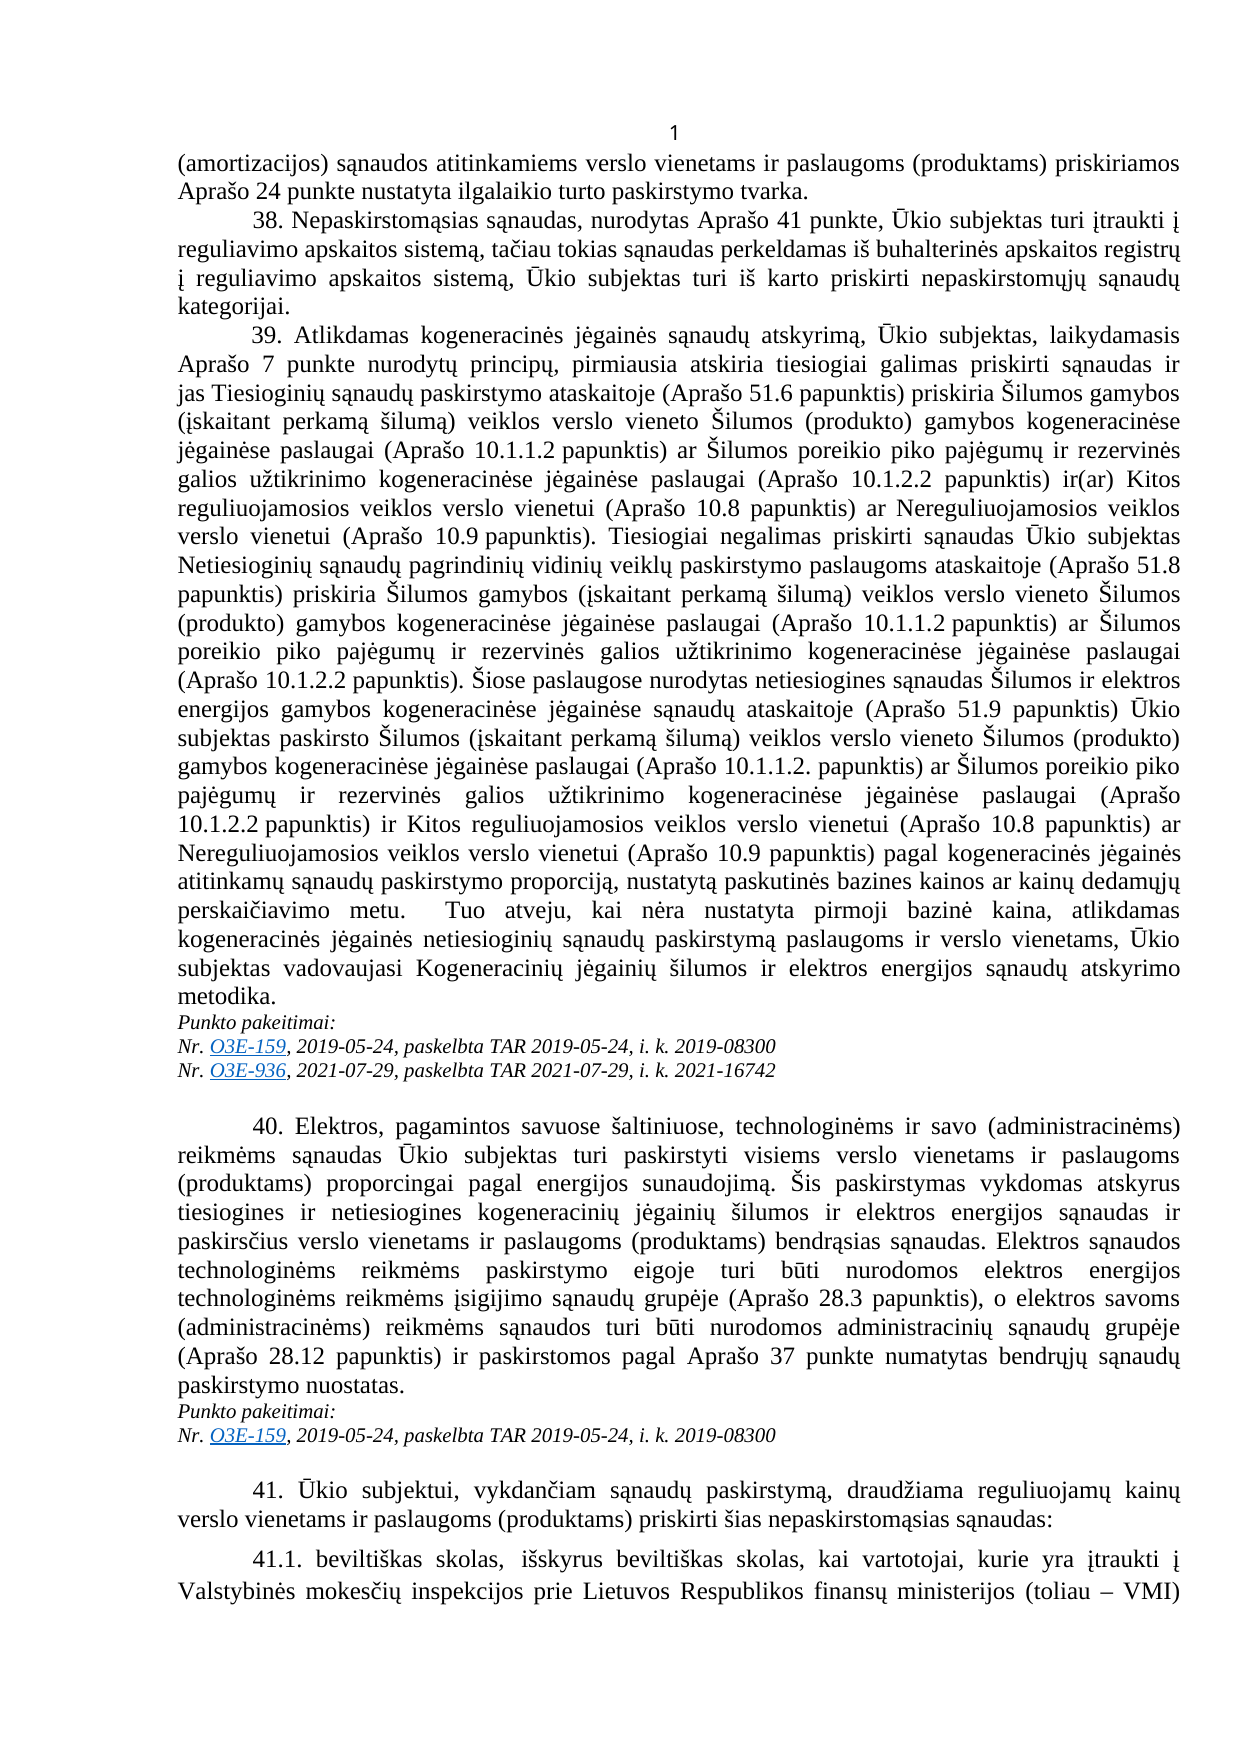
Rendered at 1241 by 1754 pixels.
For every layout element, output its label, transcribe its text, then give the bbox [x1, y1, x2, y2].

text 39. Atlikdamas kogeneracinės jėgainės sąnaudų atskyrimą, Ūkio subjektas, laikydamasis Aprašo 7 punkte nurodytų principų, pirmiausia atskiria tiesiogiai galimas priskirti sąnaudas ir jas Tiesioginių sąnaudų paskirstymo ataskaitoje (Aprašo 51.6 papunktis) priskiria Šilumos gamybos (įskaitant perkamą šilumą) veiklos verslo vieneto Šilumos (produkto) gamybos kogeneracinėse jėgainėse paslaugai (Aprašo 10.1.1.2 papunktis) ar Šilumos poreikio piko pajėgumų ir rezervinės galios užtikrinimo kogeneracinėse jėgainėse paslaugai (Aprašo 10.1.2.2 papunktis) ir(ar) Kitos reguliuojamosios veiklos verslo vienetui (Aprašo 10.8 papunktis) ar Nereguliuojamosios veiklos verslo vienetui (Aprašo 10.9 papunktis). Tiesiogiai negalimas priskirti sąnaudas Ūkio subjektas Netiesioginių sąnaudų pagrindinių vidinių veiklų paskirstymo paslaugoms ataskaitoje (Aprašo 51.8 papunktis) priskiria Šilumos gamybos (įskaitant perkamą šilumą) veiklos verslo vieneto Šilumos (produkto) gamybos kogeneracinėse jėgainėse paslaugai (Aprašo 10.1.1.2 papunktis) ar Šilumos poreikio piko pajėgumų ir rezervinės galios užtikrinimo kogeneracinėse jėgainėse paslaugai (Aprašo 10.1.2.2 papunktis). Šiose paslaugose nurodytas netiesiogines sąnaudas Šilumos ir elektros energijos gamybos kogeneracinėse jėgainėse sąnaudų ataskaitoje (Aprašo 51.9 papunktis) Ūkio subjektas paskirsto Šilumos (įskaitant perkamą šilumą) veiklos verslo vieneto Šilumos (produkto) gamybos kogeneracinėse jėgainėse paslaugai (Aprašo 10.1.1.2. papunktis) ar Šilumos poreikio piko pajėgumų ir rezervinės galios užtikrinimo kogeneracinėse jėgainėse paslaugai (Aprašo 10.1.2.2 papunktis) ir Kitos reguliuojamosios veiklos verslo vienetui (Aprašo 10.8 papunktis) ar Nereguliuojamosios veiklos verslo vienetui (Aprašo 10.9 papunktis) pagal kogeneracinės jėgainės atitinkamų sąnaudų paskirstymo proporciją, nustatytą paskutinės bazines kainos ar kainų dedamųjų perskaičiavimo metu. Tuo atveju, kai nėra nustatyta pirmoji bazinė kaina, atlikdamas kogeneracinės jėgainės netiesioginių sąnaudų paskirstymą paslaugoms ir verslo vienetams, Ūkio subjektas vadovaujasi Kogeneracinių jėgainių šilumos ir elektros energijos sąnaudų atskyrimo metodika. [177, 320, 1181, 1010]
text Nr. O3E-936, 2021-07-29, paskelbta TAR 2021-07-29, i. k. 2021-16742 [177, 1058, 1181, 1082]
text Nr. O3E-159, 2019-05-24, paskelbta TAR 2019-05-24, i. k. 2019-08300 [177, 1034, 1181, 1058]
text Nr. O3E-159, 2019-05-24, paskelbta TAR 2019-05-24, i. k. 2019-08300 [177, 1423, 1181, 1447]
text 41. Ūkio subjektui, vykdančiam sąnaudų paskirstymą, draudžiama reguliuojamų kainų verslo vienetams ir paslaugoms (produktams) priskirti šias nepaskirstomąsias sąnaudas: [177, 1475, 1181, 1533]
text 38. Nepaskirstomąsias sąnaudas, nurodytas Aprašo 41 punkte, Ūkio subjektas turi įtraukti į reguliavimo apskaitos sistemą, tačiau tokias sąnaudas perkeldamas iš buhalterinės apskaitos registrų į reguliavimo apskaitos sistemą, Ūkio subjektas turi iš karto priskirti nepaskirstomųjų sąnaudų kategorijai. [177, 205, 1181, 320]
text 41.1. beviltiškas skolas, išskyrus beviltiškas skolas, kai vartotojai, kurie yra įtraukti į Valstybinės mokesčių inspekcijos prie Lietuvos Respublikos finansų ministerijos (toliau – VMI) [177, 1533, 1181, 1605]
text Punkto pakeitimai: [177, 1010, 1181, 1034]
text 40. Elektros, pagamintos savuose šaltiniuose, technologinėms ir savo (administracinėms) reikmėms sąnaudas Ūkio subjektas turi paskirstyti visiems verslo vienetams ir paslaugoms (produktams) proporcingai pagal energijos sunaudojimą. Šis paskirstymas vykdomas atskyrus tiesiogines ir netiesiogines kogeneracinių jėgainių šilumos ir elektros energijos sąnaudas ir paskirsčius verslo vienetams ir paslaugoms (produktams) bendrąsias sąnaudas. Elektros sąnaudos technologinėms reikmėms paskirstymo eigoje turi būti nurodomos elektros energijos technologinėms reikmėms įsigijimo sąnaudų grupėje (Aprašo 28.3 papunktis), o elektros savoms (administracinėms) reikmėms sąnaudos turi būti nurodomos administracinių sąnaudų grupėje (Aprašo 28.12 papunktis) ir paskirstomos pagal Aprašo 37 punkte numatytas bendrųjų sąnaudų paskirstymo nuostatas. [177, 1111, 1181, 1398]
text (amortizacijos) sąnaudos atitinkamiems verslo vienetams ir paslaugoms (produktams) priskiriamos Aprašo 24 punkte nustatyta ilgalaikio turto paskirstymo tvarka. [177, 148, 1181, 205]
text Punkto pakeitimai: [177, 1398, 1181, 1423]
